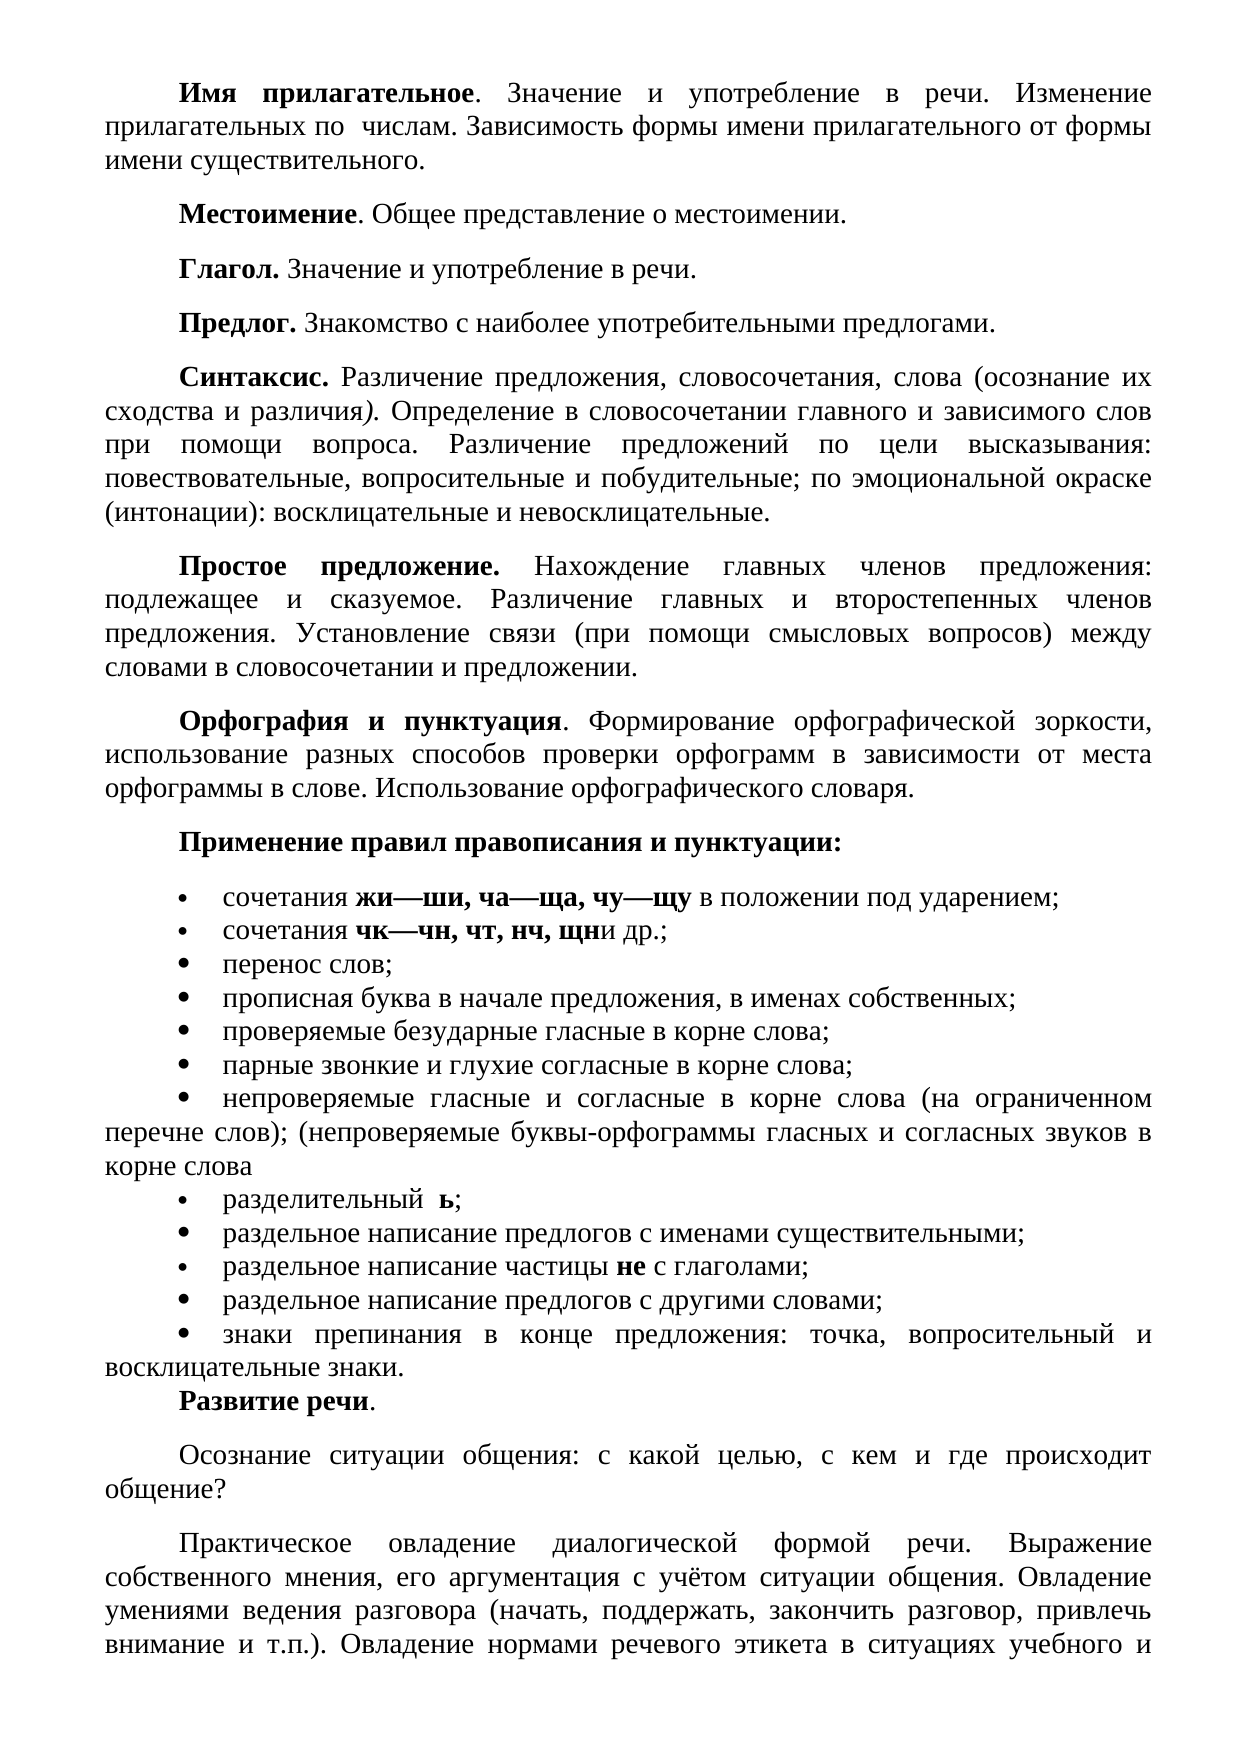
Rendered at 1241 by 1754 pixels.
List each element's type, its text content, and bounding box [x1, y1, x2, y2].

list парные звонкие и глухие согласные в корне слова; [104, 1047, 1153, 1081]
list разделительный ь; [104, 1181, 1153, 1215]
text Орфография и пунктуация. Формирование орфографической зоркости, использование разных способов проверки орфограмм в зависимости от места орфограммы в слове. Использование орфографического словаря. [104, 703, 1153, 804]
list перенос слов; [104, 946, 1153, 980]
text Практическое овладение диалогической формой речи. Выражение собственного мнения, его аргументация с учётом ситуации общения. Овладение умениями ведения разговора (начать, поддержать, закончить разговор, привлечь внимание и т.п.). Овладение нормами речевого этикета в ситуациях учебного и [104, 1525, 1153, 1659]
list проверяемые безударные гласные в корне слова; [104, 1013, 1153, 1047]
text Предлог. Знакомство с наиболее употребительными предлогами. [104, 305, 1153, 339]
text Местоимение. Общее представление о местоимении. [104, 196, 1153, 230]
list раздельное написание предлогов с другими словами; [104, 1282, 1153, 1316]
list сочетания чк—чн, чт, нч, щни др.; [104, 912, 1153, 946]
list раздельное написание частицы не с глаголами; [104, 1248, 1153, 1282]
text Синтаксис. Различение предложения, словосочетания, слова (осознание их сходства и различия). Определение в словосочетании главного и зависимого слов при помощи вопроса. Различение предложений по цели высказывания: повествовательные, вопросительные и побудительные; по эмоциональной окраске (интонации): восклицательные и невосклицательные. [104, 359, 1153, 527]
text Глагол. Значение и употребление в речи. [104, 251, 1153, 284]
text Применение правил правописания и пунктуации: [104, 824, 1153, 858]
list непроверяемые гласные и согласные в корне слова (на ограниченном перечне слов); (непроверяемые буквы-орфограммы гласных и согласных звуков в корне слова [104, 1081, 1153, 1181]
list прописная буква в начале предложения, в именах собственных; [104, 980, 1153, 1013]
text Развитие речи. [104, 1383, 1153, 1416]
text Осознание ситуации общения: с какой целью, с кем и где происходит общение? [104, 1437, 1153, 1504]
list знаки препинания в конце предложения: точка, вопросительный и восклицательные знаки. [104, 1316, 1153, 1383]
list сочетания жи—ши, ча—ща, чу—щу в положении под ударением; [104, 879, 1153, 912]
text Простое предложение. Нахождение главных членов предложения: подлежащее и сказуемое. Различение главных и второстепенных членов предложения. Установление связи (при помощи смысловых вопросов) между словами в словосочетании и предложении. [104, 548, 1153, 682]
list раздельное написание предлогов с именами существительными; [104, 1215, 1153, 1248]
text Имя прилагательное. Значение и употребление в речи. Изменение прилагательных по числам. Зависимость формы имени прилагательного от формы имени существительного. [104, 75, 1153, 176]
